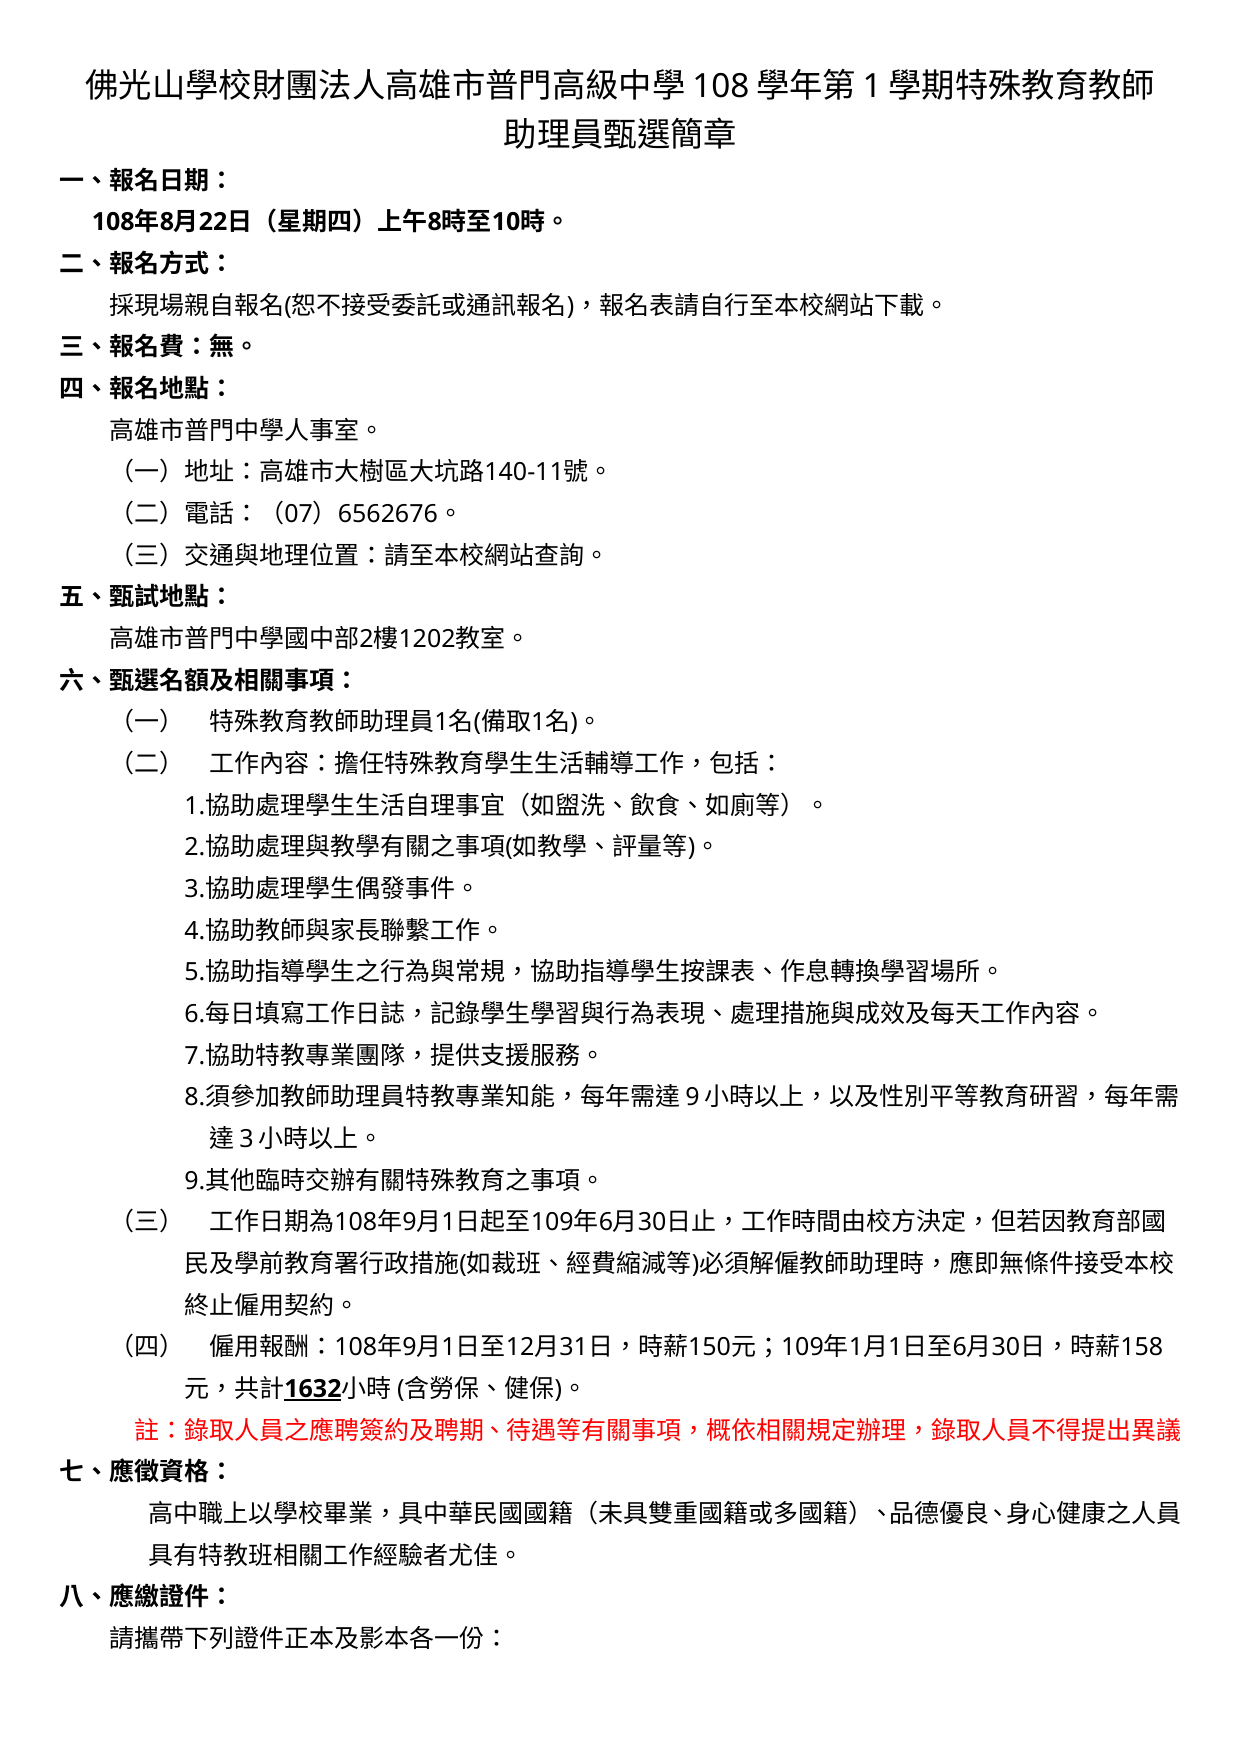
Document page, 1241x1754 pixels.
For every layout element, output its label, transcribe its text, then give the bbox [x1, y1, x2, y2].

text 採現場親自報名(恕不接受委託或通訊報名)，報名表請自行至本校網站下載。 [109, 281, 1181, 322]
list 工作日期為108年9月1日起至109年6月30日止，工作時間由校方決定，但若因教育部國民及學前教育署行政措施(如裁班、經費縮減等)必須解僱教師助理時，應即無條件接受本校終止僱用契約。 [109, 1197, 1181, 1322]
text 註：錄取人員之應聘簽約及聘期、待遇等有關事項，概依相關規定辦理，錄取人員不得提出異議。 [134, 1406, 1181, 1447]
text 請攜帶下列證件正本及影本各一份： [109, 1614, 1181, 1656]
text （一）地址：高雄市大樹區大坑路140-11號。 [59, 447, 1181, 489]
text 佛光山學校財團法人高雄市普門高級中學108學年第1學期特殊教育教師 [59, 59, 1181, 107]
text 三、報名費：無。 [59, 322, 1181, 364]
list 僱用報酬：108年9月1日至12月31日，時薪150元；109年1月1日至6月30日，時薪158元，共計1632小時 (含勞保、健保)。 [109, 1322, 1181, 1406]
text 5.協助指導學生之行為與常規，協助指導學生按課表、作息轉換學習場所。 [184, 947, 1181, 989]
list 工作內容：擔任特殊教育學生生活輔導工作，包括： [109, 739, 1181, 781]
text 達3小時以上。 [184, 1114, 1181, 1156]
text 1.協助處理學生生活自理事宜（如盥洗、飲食、如廁等）。 [184, 781, 1181, 822]
text 8.須參加教師助理員特教專業知能，每年需達9小時以上，以及性別平等教育研習，每年需 [184, 1072, 1181, 1114]
text 六、甄選名額及相關事項： [59, 656, 1181, 697]
text 七、應徵資格： [59, 1447, 1181, 1489]
text 八、應繳證件： [59, 1572, 1181, 1614]
text 9.其他臨時交辦有關特殊教育之事項。 [184, 1156, 1181, 1197]
text 7.協助特教專業團隊，提供支援服務。 [184, 1031, 1181, 1072]
text 高雄市普門中學國中部2樓1202教室。 [59, 614, 1181, 656]
text 助理員甄選簡章 [59, 107, 1181, 156]
text 高中職上以學校畢業，具中華民國國籍（未具雙重國籍或多國籍）、品德優良、身心健康之人員，具有特教班相關工作經驗者尤佳。 [148, 1489, 1181, 1572]
text 4.協助教師與家長聯繫工作。 [184, 906, 1181, 947]
text 2.協助處理與教學有關之事項(如教學、評量等)。 [184, 822, 1181, 864]
text 四、報名地點： [59, 364, 1181, 406]
text 108年8月22日（星期四）上午8時至10時。 [59, 197, 1181, 239]
text 高雄市普門中學人事室。 [109, 406, 1181, 447]
text 一、報名日期： [59, 156, 1181, 197]
text 6.每日填寫工作日誌，記錄學生學習與行為表現、處理措施與成效及每天工作內容。 [184, 989, 1181, 1031]
text 3.協助處理學生偶發事件。 [184, 864, 1181, 906]
list 特殊教育教師助理員1名(備取1名)。 [109, 697, 1181, 739]
text （二）電話：（07）6562676。 [59, 489, 1181, 531]
text 二、報名方式： [59, 239, 1181, 281]
text 五、甄試地點： [59, 572, 1181, 614]
text （三）交通與地理位置：請至本校網站查詢。 [59, 531, 1181, 572]
